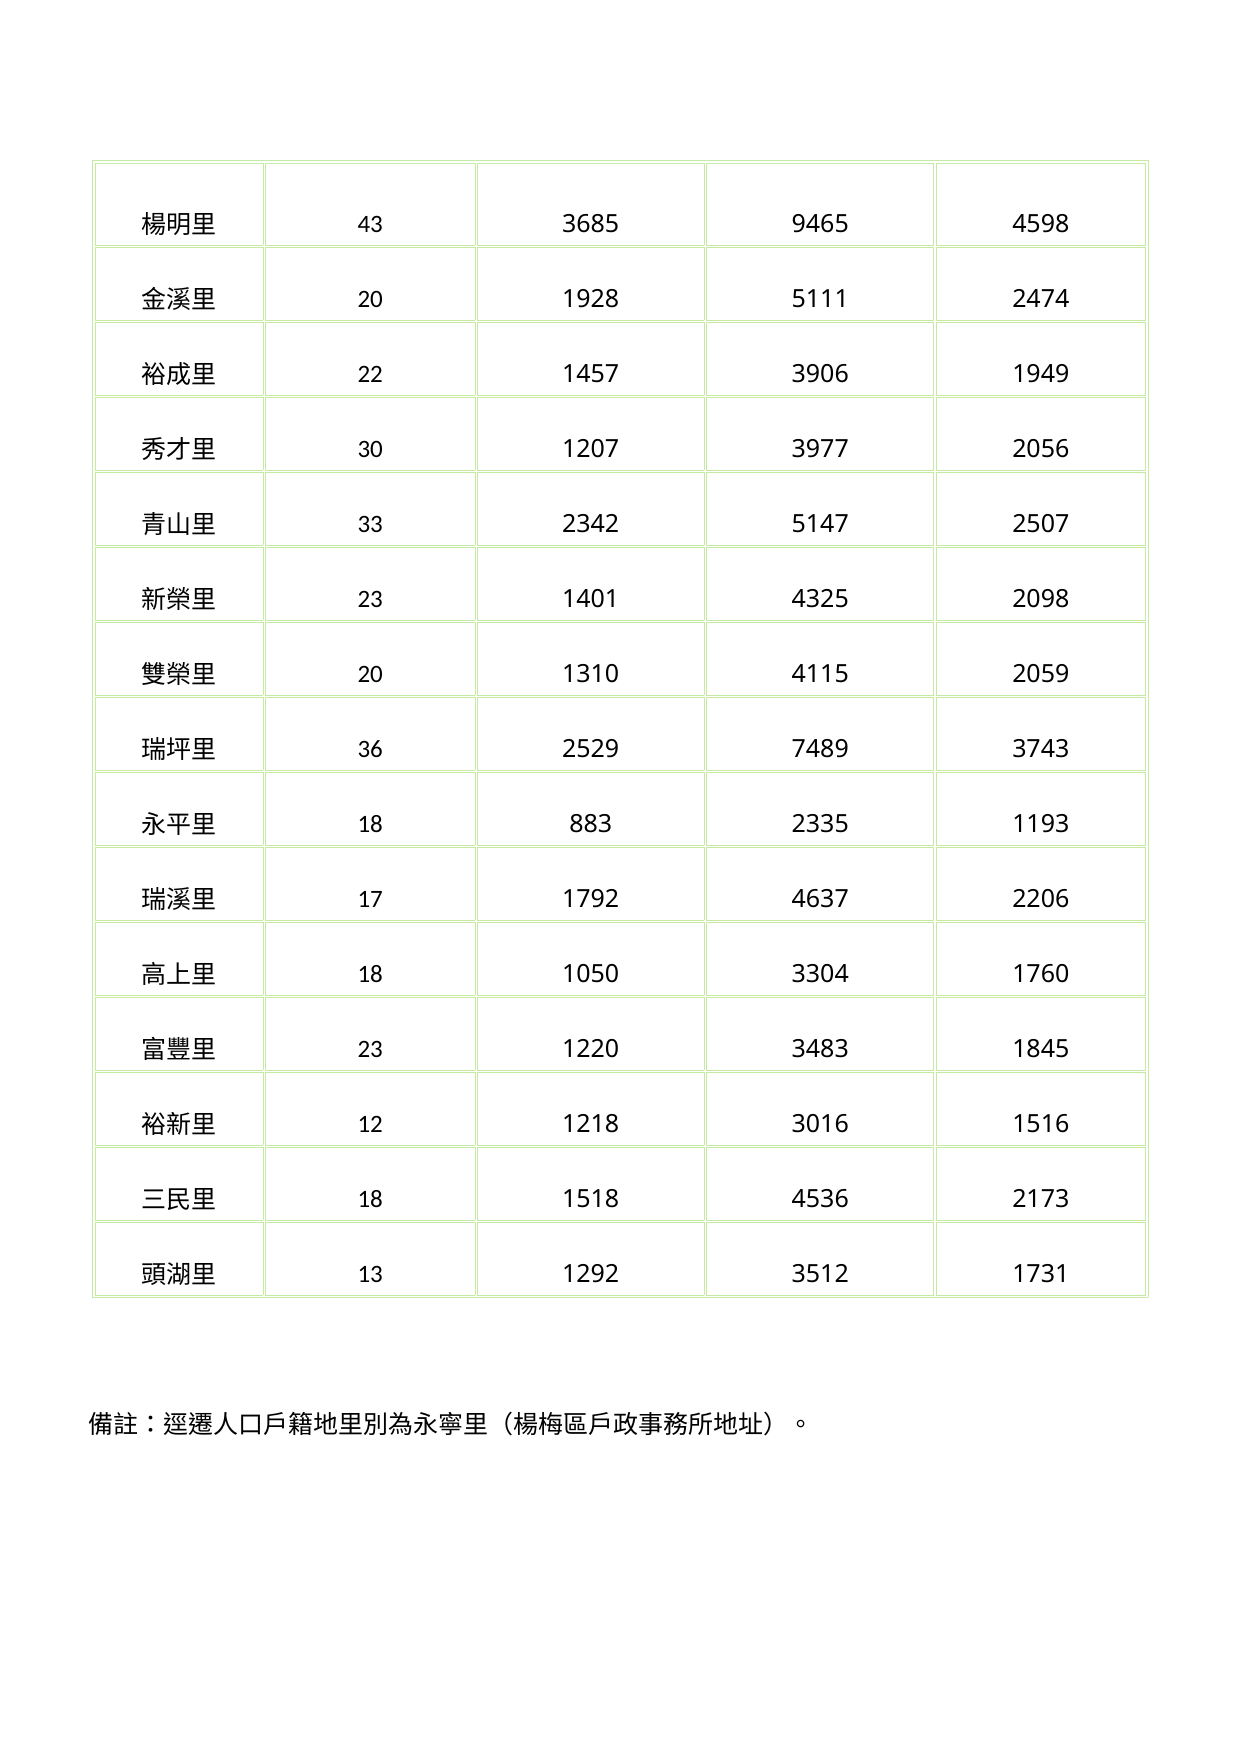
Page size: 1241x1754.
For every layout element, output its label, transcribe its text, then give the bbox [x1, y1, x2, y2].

table_cell 頭湖里 [96, 1223, 263, 1295]
table_cell 1760 [937, 923, 1145, 995]
table_cell 3512 [707, 1223, 933, 1295]
table_cell 9465 [707, 164, 933, 245]
table_cell 秀才里 [96, 398, 263, 470]
table_cell 1949 [937, 323, 1145, 395]
table_cell 7489 [707, 698, 933, 770]
table_cell 瑞坪里 [96, 698, 263, 770]
table_cell 33 [266, 473, 475, 545]
table_cell 2098 [937, 548, 1145, 620]
table_cell 1193 [937, 773, 1145, 845]
table_cell 3906 [707, 323, 933, 395]
table_cell 2056 [937, 398, 1145, 470]
table_cell 1050 [478, 923, 704, 995]
table_cell 3016 [707, 1073, 933, 1145]
table_cell 5147 [707, 473, 933, 545]
table_cell 23 [266, 998, 475, 1070]
table_cell 4115 [707, 623, 933, 695]
table_cell 1310 [478, 623, 704, 695]
table_cell 20 [266, 248, 475, 320]
text 備註：逕遷人口戶籍地里別為永寧里（楊梅區戶政事務所地址）。 [89, 1398, 1152, 1435]
table_cell 富豐里 [96, 998, 263, 1070]
table_cell 18 [266, 1148, 475, 1220]
table_cell 2206 [937, 848, 1145, 920]
table_cell 23 [266, 548, 475, 620]
table_cell 裕成里 [96, 323, 263, 395]
table_cell 12 [266, 1073, 475, 1145]
table_cell 楊明里 [96, 164, 263, 245]
table_cell 1292 [478, 1223, 704, 1295]
table_cell 2342 [478, 473, 704, 545]
table_cell 裕新里 [96, 1073, 263, 1145]
table_cell 4325 [707, 548, 933, 620]
table_cell 1220 [478, 998, 704, 1070]
table_cell 3977 [707, 398, 933, 470]
table_cell 4637 [707, 848, 933, 920]
table_cell 1401 [478, 548, 704, 620]
table_cell 13 [266, 1223, 475, 1295]
table_cell 1731 [937, 1223, 1145, 1295]
table_header [86, 123, 1154, 1363]
table_cell 金溪里 [96, 248, 263, 320]
table_cell 43 [266, 164, 475, 245]
table_cell 2335 [707, 773, 933, 845]
table_cell 1928 [478, 248, 704, 320]
table_cell 三民里 [96, 1148, 263, 1220]
table_cell 4598 [937, 164, 1145, 245]
table_cell 1518 [478, 1148, 704, 1220]
table_cell 永平里 [96, 773, 263, 845]
table_cell 雙榮里 [96, 623, 263, 695]
table_cell 5111 [707, 248, 933, 320]
table_cell 1516 [937, 1073, 1145, 1145]
table_cell 22 [266, 323, 475, 395]
table_cell 18 [266, 773, 475, 845]
table_cell 1207 [478, 398, 704, 470]
table_cell 2474 [937, 248, 1145, 320]
table_cell 1457 [478, 323, 704, 395]
table_cell 3685 [478, 164, 704, 245]
table_cell 883 [478, 773, 704, 845]
table_cell 2059 [937, 623, 1145, 695]
table_cell 4536 [707, 1148, 933, 1220]
table_cell 1218 [478, 1073, 704, 1145]
table_cell 新榮里 [96, 548, 263, 620]
table_cell 瑞溪里 [96, 848, 263, 920]
table_cell 2507 [937, 473, 1145, 545]
table_cell 36 [266, 698, 475, 770]
table_cell 青山里 [96, 473, 263, 545]
table_cell 2529 [478, 698, 704, 770]
table_cell 1792 [478, 848, 704, 920]
table_cell 2173 [937, 1148, 1145, 1220]
table_cell 1845 [937, 998, 1145, 1070]
table_cell 3483 [707, 998, 933, 1070]
table_cell 30 [266, 398, 475, 470]
table_cell 3304 [707, 923, 933, 995]
table_cell 18 [266, 923, 475, 995]
table_cell 17 [266, 848, 475, 920]
table_cell 20 [266, 623, 475, 695]
table_cell 高上里 [96, 923, 263, 995]
table_cell 3743 [937, 698, 1145, 770]
